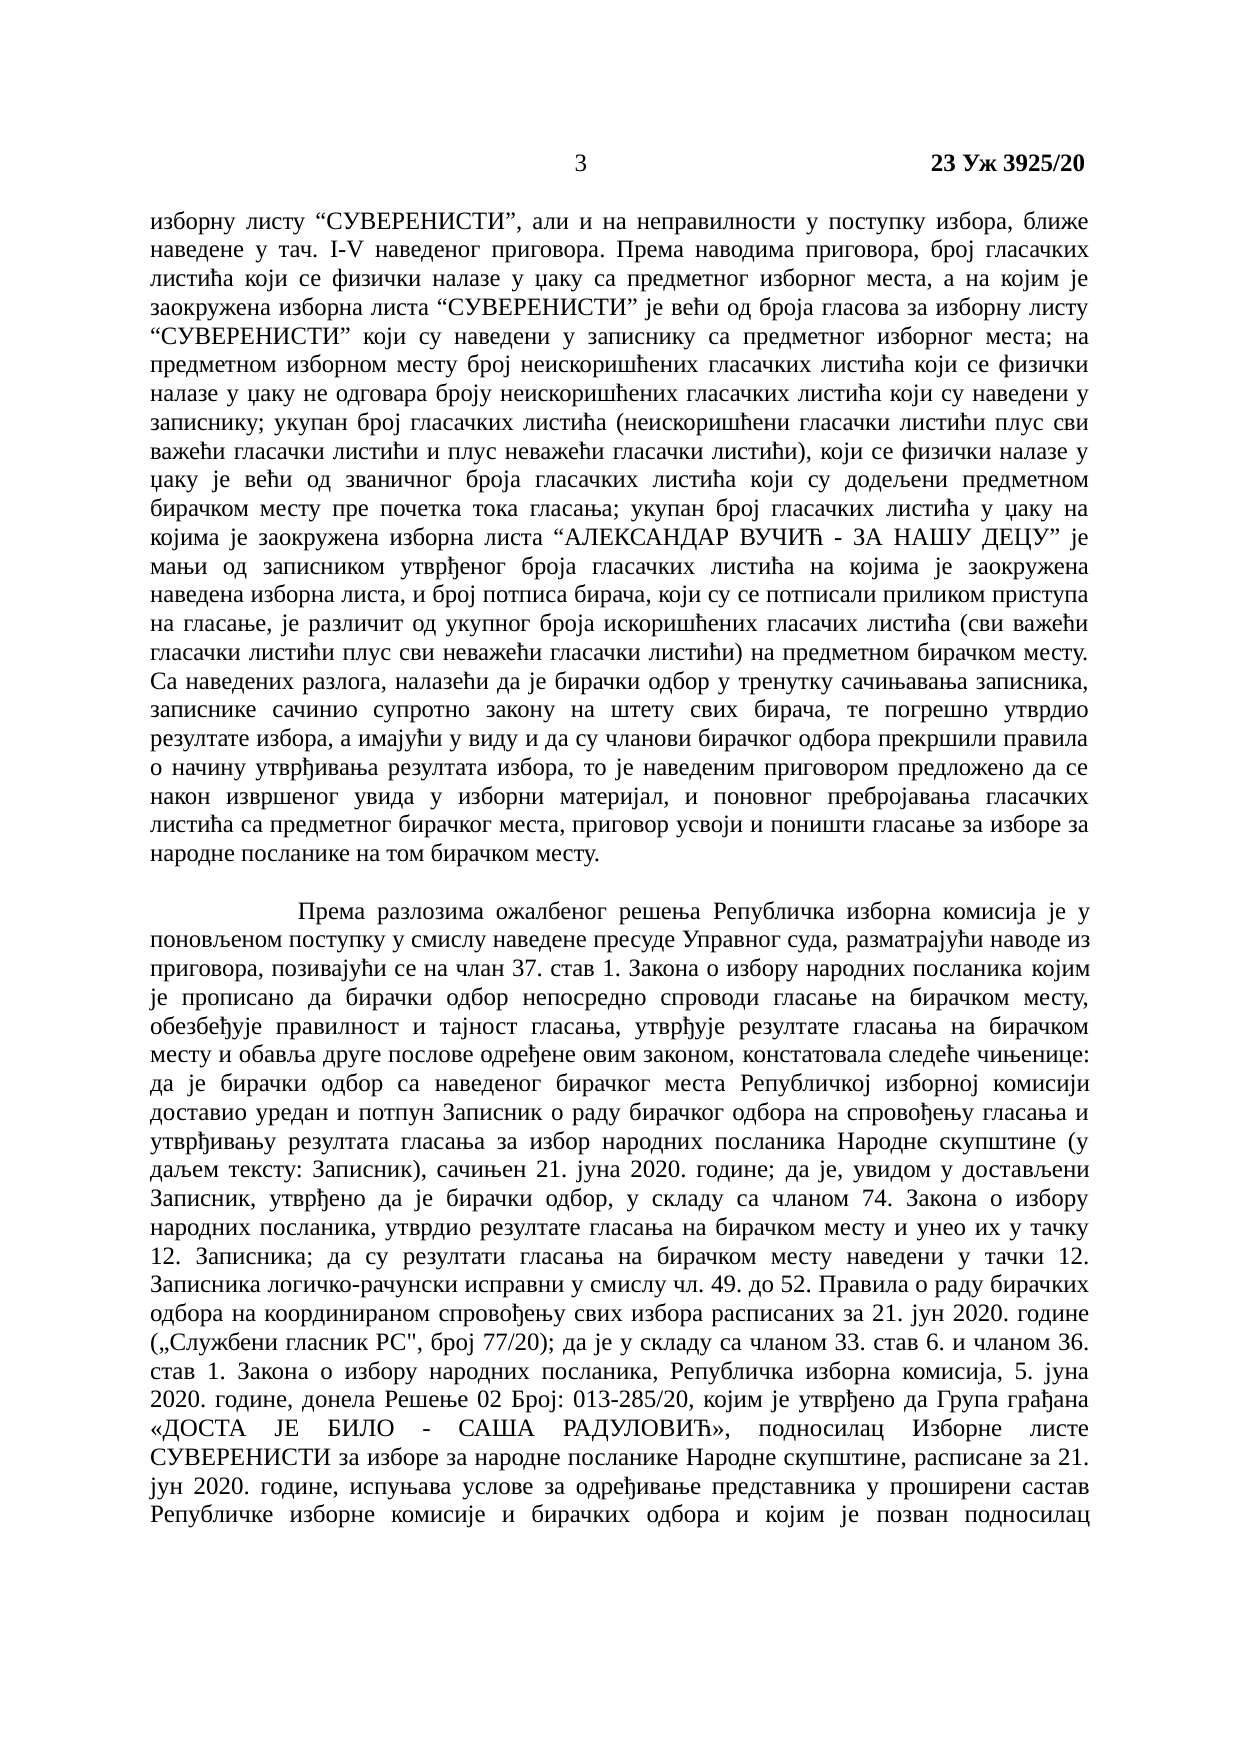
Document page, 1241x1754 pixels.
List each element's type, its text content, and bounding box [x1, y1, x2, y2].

text изборну листу “СУВЕРЕНИСТИ”, али и на неправилности у поступку избора, ближе наведене у тач. I-V наведеног приговора. Према наводима приговора, број гласачких листића који се физички налазе у џаку са предметног изборног места, а на којим је заокружена изборна листа “СУВЕРЕНИСТИ” је већи од броја гласова за изборну листу “СУВЕРЕНИСТИ” који су наведени у записнику са предметног изборног места; на предметном изборном месту број неискоришћених гласачких листића који се физички налазе у џаку не одговара броју неискоришћених гласачких листића који су наведени у записнику; укупан број гласачких листића (неискоришћени гласачки листићи плус сви важећи гласачки листићи и плус неважећи гласачки листићи), који се физички налазе у џаку је већи од званичног броја гласачких листића који су додељени предметном бирачком месту пре почетка тока гласања; укупан број гласачких листића у џаку на којима је заокружена изборна листа “АЛЕКСАНДАР ВУЧИЋ - ЗА НАШУ ДЕЦУ” је мањи од записником утврђеног броја гласачких листића на којима је заокружена наведена изборна листа, и број потписа бирача, који су се потписали приликом приступа на гласање, је различит од укупног броја искоришћених гласачих листића (сви важећи гласачки листићи плус сви неважећи гласачки листићи) на предметном бирачком месту. Са наведених разлога, налазећи да је бирачки одбор у тренутку сачињавања записника, записнике сачинио супротно закону на штету свих бирача, те погрешно утврдио резултате избора, а имајући у виду и да су чланови бирачког одбора прекршили правила о начину утврђивања резултата избора, то је наведеним приговором предложено да се након извршеног увида у изборни материјал, и поновног пребројавања гласачких листића са предметног бирачког места, приговор усвоји и поништи гласање за изборе за народне посланике на том бирачком месту. [150, 206, 1090, 867]
text Према разлозима ожалбеног решења Републичка изборна комисија је у поновљеном поступку у смислу наведене пресуде Управног суда, разматрајући наводе из приговора, позивајући се на члан 37. став 1. Закона о избору народних посланика којим је прописано да бирачки одбор непосредно спроводи гласање на бирачком месту, обезбеђује правилност и тајност гласања, утврђује резултате гласања на бирачком месту и обавља друге послове одређене овим законом, констатовала следеће чињенице: да је бирачки одбор са наведеног бирачког места Републичкој изборној комисији доставио уредан и потпун Записник о раду бирачког одбора на спровођењу гласања и утврђивању резултата гласања за избор народних посланика Народне скупштине (у даљем тексту: Записник), сачињен 21. јуна 2020. године; да је, увидом у достављени Записник, утврђено да је бирачки одбор, у складу са чланом 74. Закона о избору народних посланика, утврдио резултате гласања на бирачком месту и унео их у тачку 12. Записника; да су резултати гласања на бирачком месту наведени у тачки 12. Записника логичко-рачунски исправни у смислу чл. 49. до 52. Правила о раду бирачких одбора на координираном спровођењу свих избора расписаних за 21. јун 2020. године („Службени гласник РС", број 77/20); да је у складу са чланом 33. став 6. и чланом 36. став 1. Закона о избору народних посланика, Републичка изборна комисија, 5. јуна 2020. године, донела Решење 02 Број: 013-285/20, којим је утврђено да Група грађана «ДОСТА ЈЕ БИЛО - САША РАДУЛОВИЋ», подносилац Изборне листе СУВЕРЕНИСТИ за изборе за народне посланике Народне скупштине, расписане за 21. јун 2020. године, испуњава услове за одређивање представника у проширени састав Републичке изборне комисије и бирачких одбора и којим је позван подносилац [150, 896, 1090, 1528]
